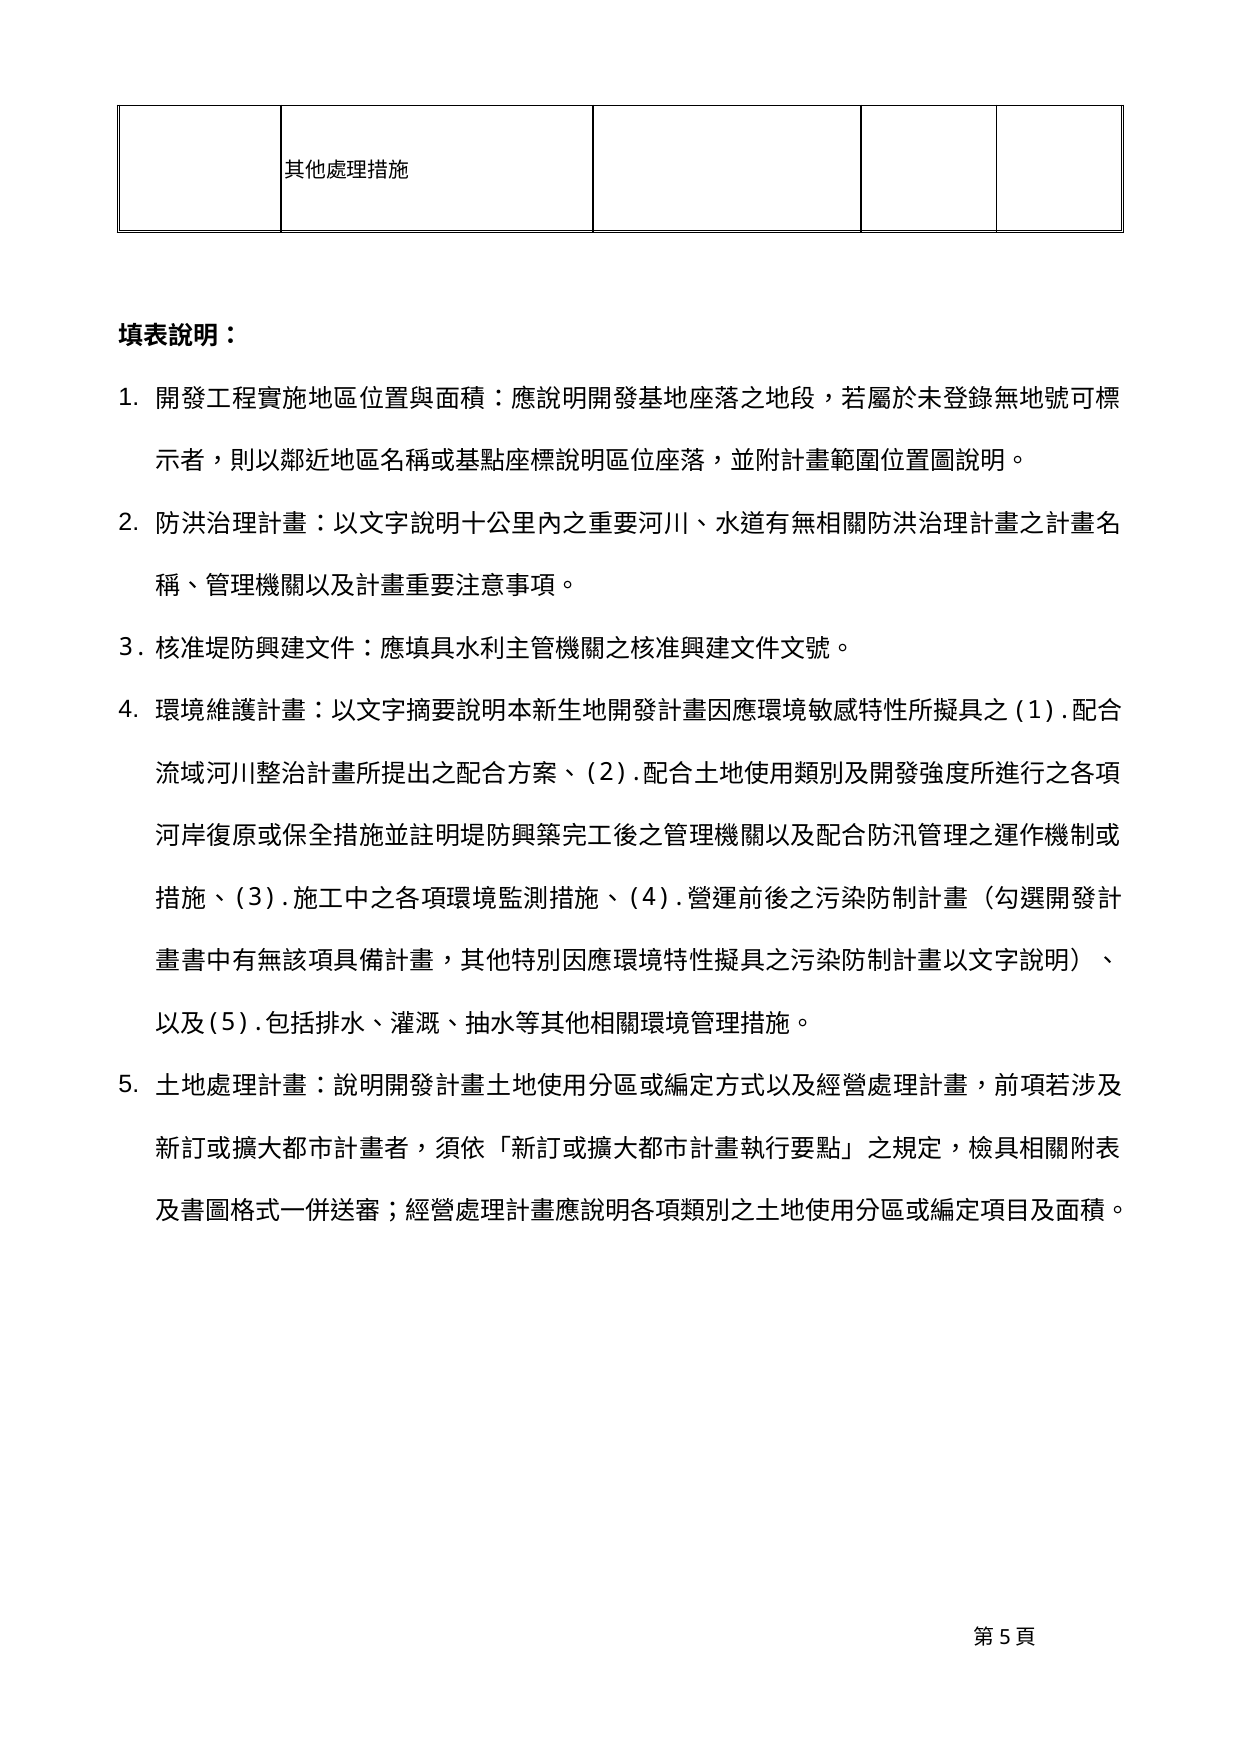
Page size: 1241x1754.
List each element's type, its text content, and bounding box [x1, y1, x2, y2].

table_cell [120, 106, 280, 229]
list 開發工程實施地區位置與面積：應說明開發基地座落之地段，若屬於未登錄無地號可標示者，則以鄰近地區名稱或基點座標說明區位座落，並附計畫範圍位置圖說明。 [118, 354, 1122, 479]
list 環境維護計畫：以文字摘要說明本新生地開發計畫因應環境敏感特性所擬具之(1).配合流域河川整治計畫所提出之配合方案、(2).配合土地使用類別及開發強度所進行之各項河岸復原或保全措施並註明堤防興築完工後之管理機關以及配合防汛管理之運作機制或措施、(3).施工中之各項環境監測措施、(4).營運前後之污染防制計畫（勾選開發計畫書中有無該項具備計畫，其他特別因應環境特性擬具之污染防制計畫以文字說明）、以及(5).包括排水、灌溉、抽水等其他相關環境管理措施。 [118, 667, 1122, 1042]
list 土地處理計畫：說明開發計畫土地使用分區或編定方式以及經營處理計畫，前項若涉及新訂或擴大都市計畫者，須依「新訂或擴大都市計畫執行要點」之規定，檢具相關附表及書圖格式一併送審；經營處理計畫應說明各項類別之土地使用分區或編定項目及面積。 [118, 1042, 1122, 1229]
text 填表說明： [118, 292, 1122, 354]
list 防洪治理計畫：以文字說明十公里內之重要河川、水道有無相關防洪治理計畫之計畫名稱、管理機關以及計畫重要注意事項。 [118, 479, 1122, 604]
table_cell [862, 106, 996, 229]
table_cell 其他處理措施 [282, 106, 592, 229]
table_cell [997, 106, 1121, 229]
list 核准堤防興建文件：應填具水利主管機關之核准興建文件文號。 [118, 604, 1122, 667]
table_cell [594, 106, 860, 229]
